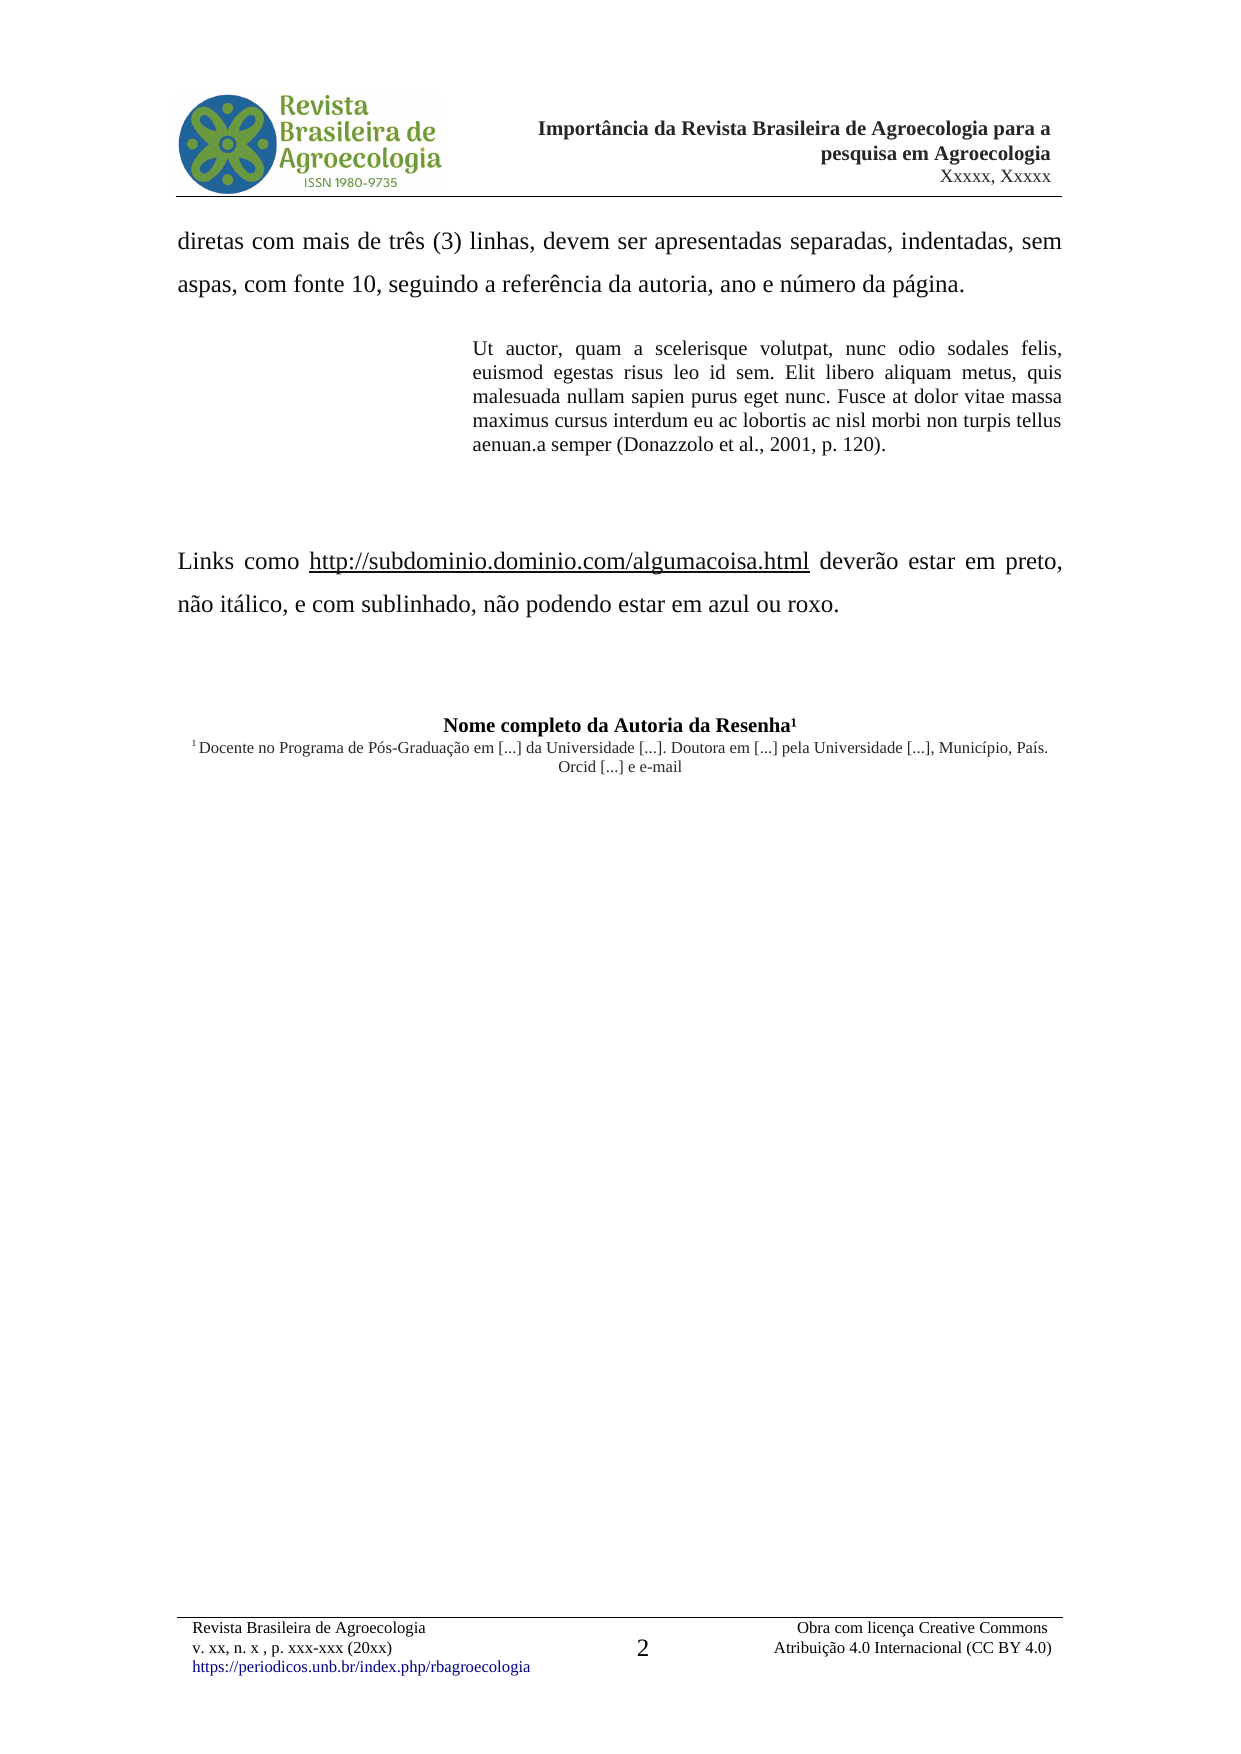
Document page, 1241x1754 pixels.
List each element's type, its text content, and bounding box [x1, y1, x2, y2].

text Ut auctor, quam a scelerisque volutpat, nunc odio sodales felis, euismod egestas risus leo id sem. Elit libero aliquam metus, quis malesuada nullam sapien purus eget nunc. Fusce at dolor vitae massa maximus cursus interdum eu ac lobortis ac nisl morbi non turpis tellus aenuan.a semper (Donazzolo et al., 2001, p. 120). [472, 336, 1063, 456]
text 1 Docente no Programa de Pós-Graduação em [...] da Universidade [...]. Doutora em [...] pela Universidade [...], Município, País. Orcid [...] e e-mail [177, 737, 1063, 776]
text diretas com mais de três (3) linhas, devem ser apresentadas separadas, indentadas, sem aspas, com fonte 10, seguindo a referência da autoria, ano e número da página. [177, 226, 1063, 298]
picture [172, 93, 443, 197]
text Nome completo da Autoria da Resenha¹ [177, 713, 1063, 737]
text Links como http://subdominio.dominio.com/algumacoisa.html deverão estar em preto, não itálico, e com sublinhado, não podendo estar em azul ou roxo. [177, 546, 1063, 618]
